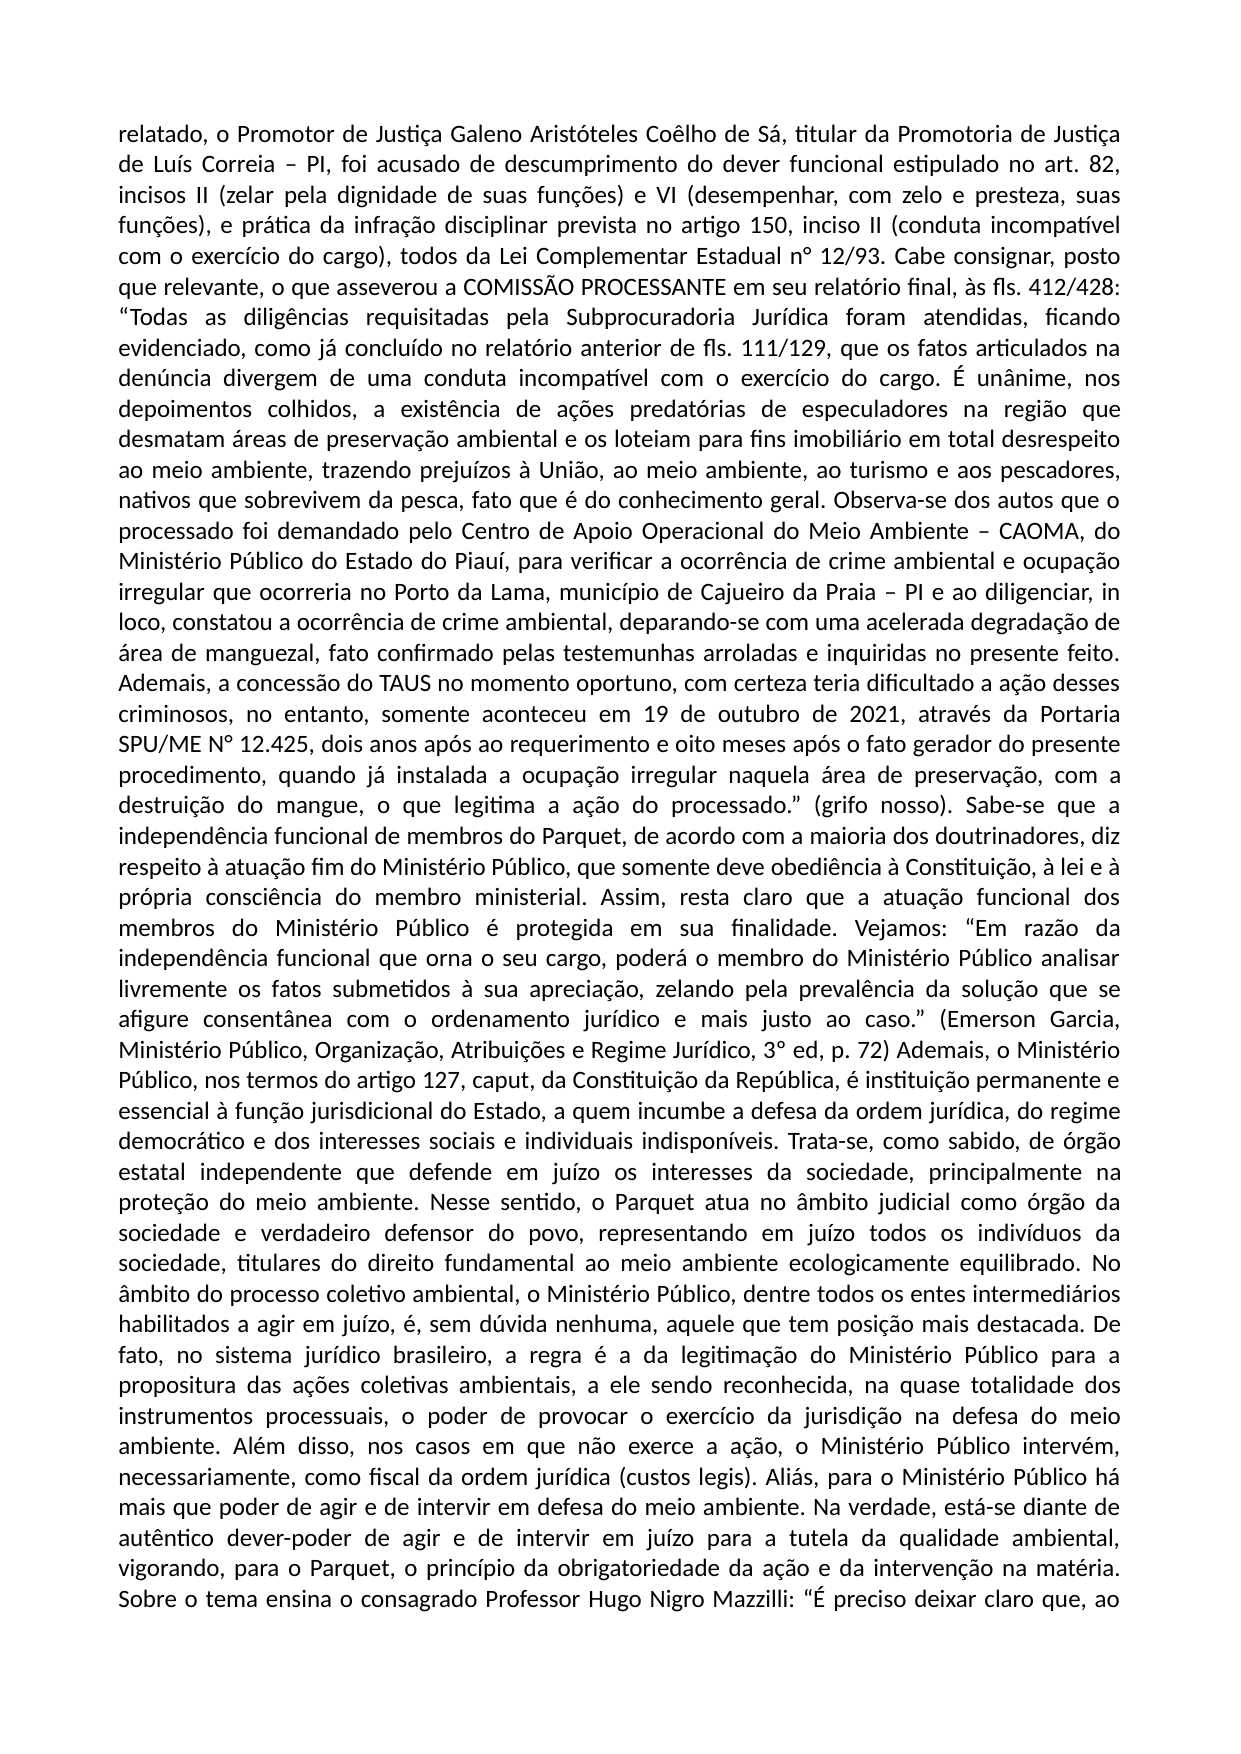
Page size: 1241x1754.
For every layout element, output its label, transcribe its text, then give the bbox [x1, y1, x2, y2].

text relatado, o Promotor de Justiça Galeno Aristóteles Coêlho de Sá, titular da Promotoria de Justiça de Luís Correia – PI, foi acusado de descumprimento do dever funcional estipulado no art. 82, incisos II (zelar pela dignidade de suas funções) e VI (desempenhar, com zelo e presteza, suas funções), e prática da infração disciplinar prevista no artigo 150, inciso II (conduta incompatível com o exercício do cargo), todos da Lei Complementar Estadual n° 12/93. Cabe consignar, posto que relevante, o que asseverou a COMISSÃO PROCESSANTE em seu relatório final, às fls. 412/428: “Todas as diligências requisitadas pela Subprocuradoria Jurídica foram atendidas, ficando evidenciado, como já concluído no relatório anterior de fls. 111/129, que os fatos articulados na denúncia divergem de uma conduta incompatível com o exercício do cargo. É unânime, nos depoimentos colhidos, a existência de ações predatórias de especuladores na região que desmatam áreas de preservação ambiental e os loteiam para fins imobiliário em total desrespeito ao meio ambiente, trazendo prejuízos à União, ao meio ambiente, ao turismo e aos pescadores, nativos que sobrevivem da pesca, fato que é do conhecimento geral. Observa-se dos autos que o processado foi demandado pelo Centro de Apoio Operacional do Meio Ambiente – CAOMA, do Ministério Público do Estado do Piauí, para verificar a ocorrência de crime ambiental e ocupação irregular que ocorreria no Porto da Lama, município de Cajueiro da Praia – PI e ao diligenciar, in loco, constatou a ocorrência de crime ambiental, deparando-se com uma acelerada degradação de área de manguezal, fato confirmado pelas testemunhas arroladas e inquiridas no presente feito. Ademais, a concessão do TAUS no momento oportuno, com certeza teria dificultado a ação desses criminosos, no entanto, somente aconteceu em 19 de outubro de 2021, através da Portaria SPU/ME N° 12.425, dois anos após ao requerimento e oito meses após o fato gerador do presente procedimento, quando já instalada a ocupação irregular naquela área de preservação, com a destruição do mangue, o que legitima a ação do processado.” (grifo nosso). Sabe-se que a independência funcional de membros do Parquet, de acordo com a maioria dos doutrinadores, diz respeito à atuação fim do Ministério Público, que somente deve obediência à Constituição, à lei e à própria consciência do membro ministerial. Assim, resta claro que a atuação funcional dos membros do Ministério Público é protegida em sua finalidade. Vejamos: “Em razão da independência funcional que orna o seu cargo, poderá o membro do Ministério Público analisar livremente os fatos submetidos à sua apreciação, zelando pela prevalência da solução que se afigure consentânea com o ordenamento jurídico e mais justo ao caso.” (Emerson Garcia, Ministério Público, Organização, Atribuições e Regime Jurídico, 3º ed, p. 72) Ademais, o Ministério Público, nos termos do artigo 127, caput, da Constituição da República, é instituição permanente e essencial à função jurisdicional do Estado, a quem incumbe a defesa da ordem jurídica, do regime democrático e dos interesses sociais e individuais indisponíveis. Trata-se, como sabido, de órgão estatal independente que defende em juízo os interesses da sociedade, principalmente na proteção do meio ambiente. Nesse sentido, o Parquet atua no âmbito judicial como órgão da sociedade e verdadeiro defensor do povo, representando em juízo todos os indivíduos da sociedade, titulares do direito fundamental ao meio ambiente ecologicamente equilibrado. No âmbito do processo coletivo ambiental, o Ministério Público, dentre todos os entes intermediários habilitados a agir em juízo, é, sem dúvida nenhuma, aquele que tem posição mais destacada. De fato, no sistema jurídico brasileiro, a regra é a da legitimação do Ministério Público para a propositura das ações coletivas ambientais, a ele sendo reconhecida, na quase totalidade dos instrumentos processuais, o poder de provocar o exercício da jurisdição na defesa do meio ambiente. Além disso, nos casos em que não exerce a ação, o Ministério Público intervém, necessariamente, como fiscal da ordem jurídica (custos legis). Aliás, para o Ministério Público há mais que poder de agir e de intervir em defesa do meio ambiente. Na verdade, está-se diante de autêntico dever-poder de agir e de intervir em juízo para a tutela da qualidade ambiental, vigorando, para o Parquet, o princípio da obrigatoriedade da ação e da intervenção na matéria. Sobre o tema ensina o consagrado Professor Hugo Nigro Mazzilli: “É preciso deixar claro que, ao [118, 118, 1122, 1614]
